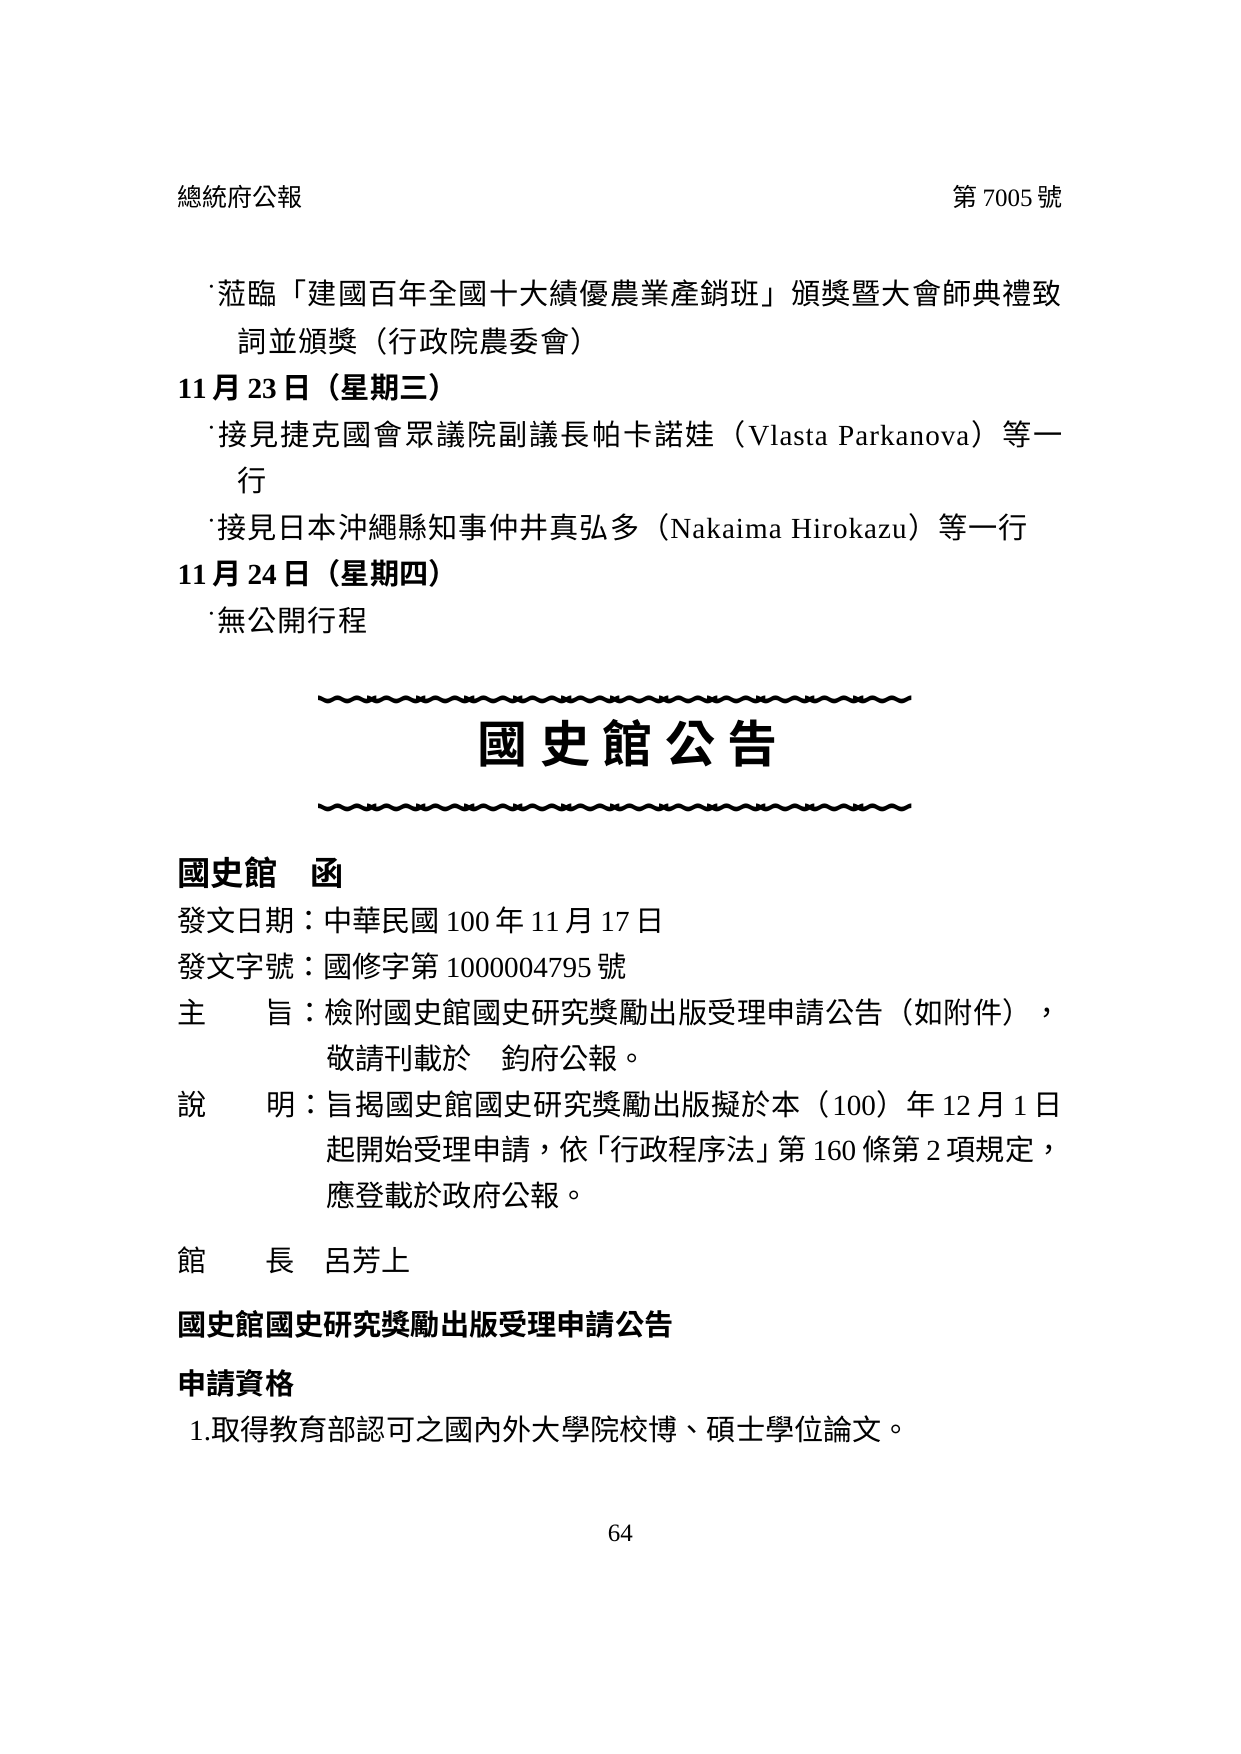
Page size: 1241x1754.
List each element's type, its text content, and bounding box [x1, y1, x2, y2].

text 發文日期：中華民國100年11月17日 [177, 895, 1063, 941]
text ˙接見捷克國會眾議院副議長帕卡諾娃（Vlasta Parkanova）等一行 [206, 407, 1063, 501]
text ˙無公開行程 [206, 594, 1063, 641]
text ﹏﹏﹏﹏﹏﹏﹏﹏﹏﹏﹏﹏ [177, 678, 1063, 703]
text ˙蒞臨「建國百年全國十大績優農業產銷班」頒獎暨大會師典禮致詞並頒獎（行政院農委會） [206, 266, 1063, 362]
text 國 史 館 公 告 [192, 716, 1063, 774]
text 申請資格 [177, 1357, 1063, 1403]
text 館 長 呂芳上 [177, 1234, 1063, 1280]
text ﹏﹏﹏﹏﹏﹏﹏﹏﹏﹏﹏﹏ [177, 787, 1063, 812]
text 11月24日（星期四） [177, 548, 1063, 594]
text 11月23日（星期三） [177, 362, 1063, 407]
text 1.取得教育部認可之國內外大學院校博、碩士學位論文。 [189, 1403, 1063, 1449]
text 發文字號：國修字第1000004795號 [177, 941, 1063, 987]
text 主 旨：檢附國史館國史研究獎勵出版受理申請公告（如附件），敬請刊載於 鈞府公報。 [177, 987, 1063, 1078]
text ˙接見日本沖繩縣知事仲井真弘多（Nakaima Hirokazu）等一行 [206, 501, 1063, 548]
text 國史館 函 [177, 849, 1063, 895]
text 說 明：旨揭國史館國史研究獎勵出版擬於本（100）年12月1日起開始受理申請，依「行政程序法」第160條第2項規定，應登載於政府公報。 [177, 1078, 1063, 1216]
text 國史館國史研究獎勵出版受理申請公告 [177, 1299, 1063, 1345]
